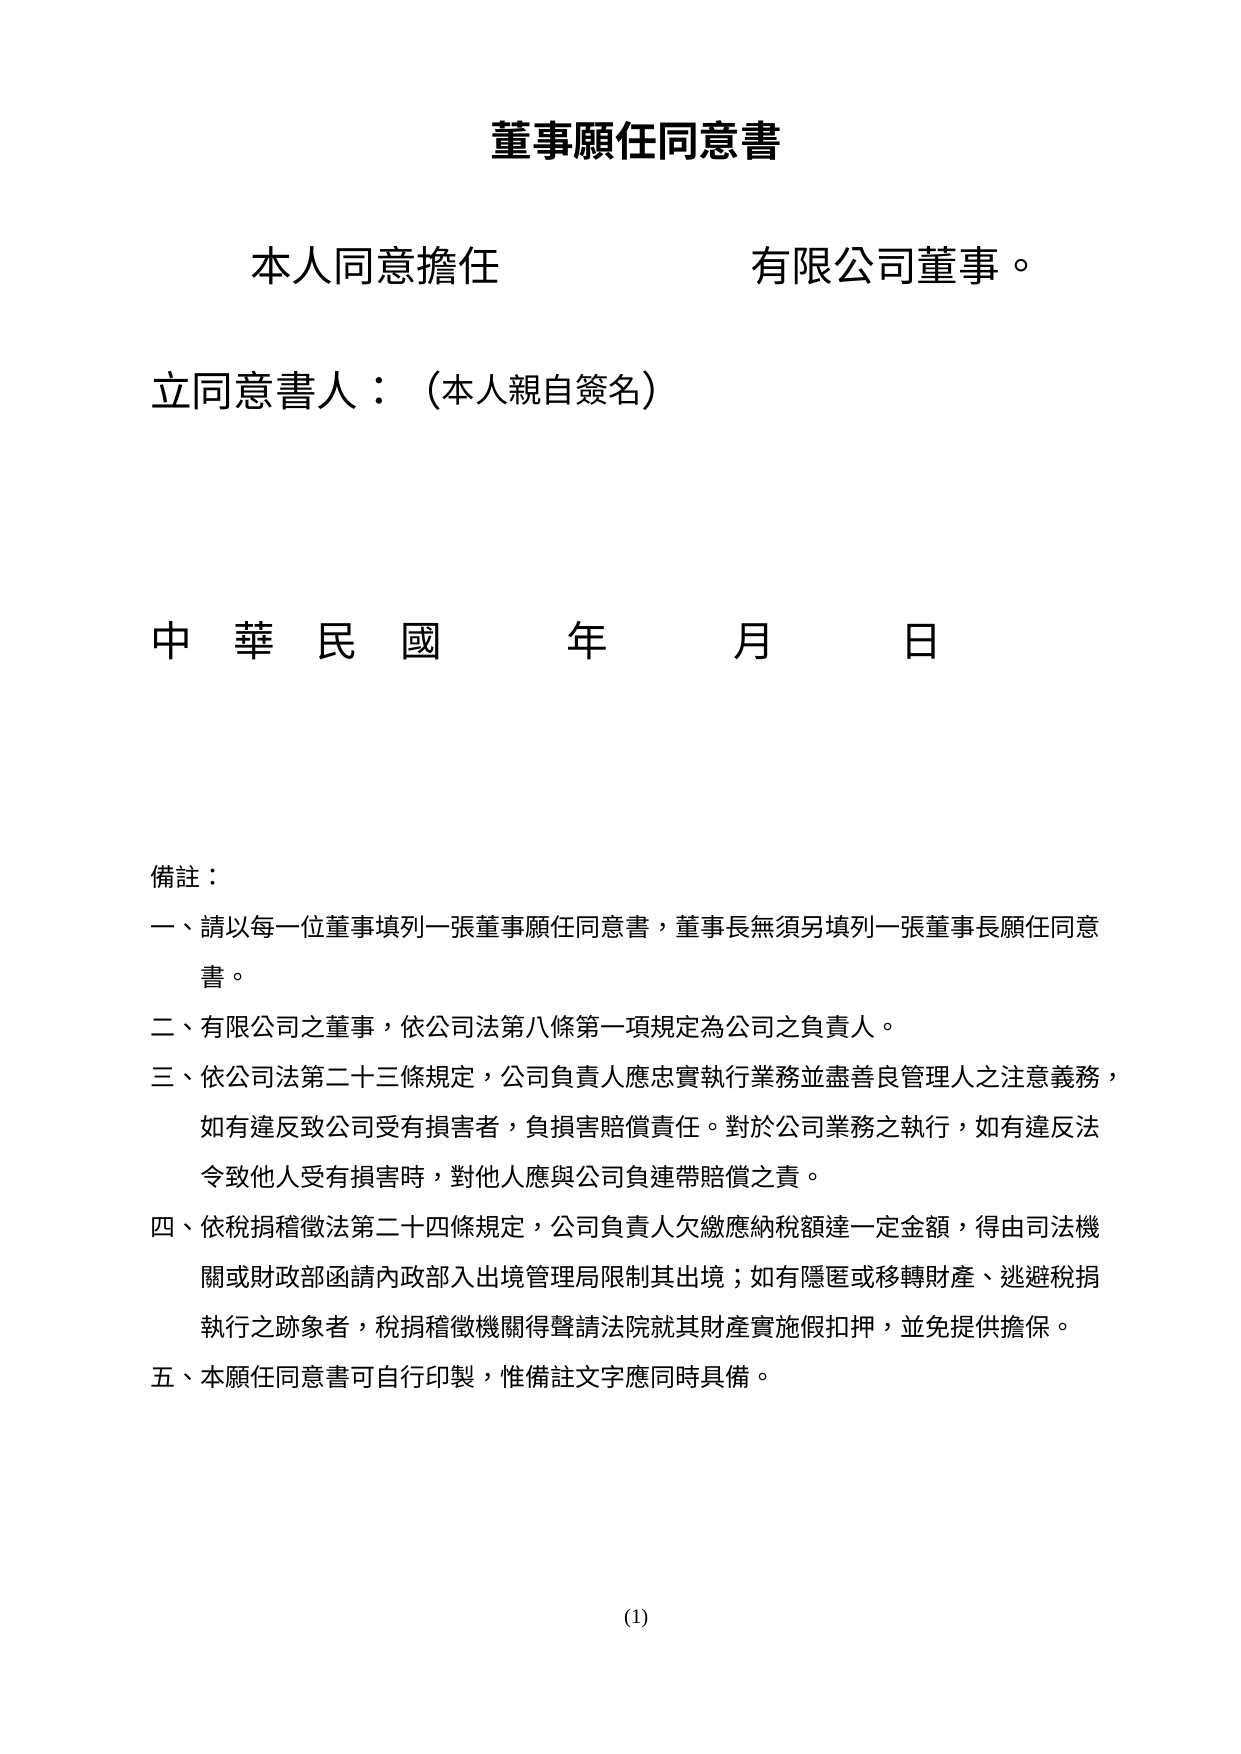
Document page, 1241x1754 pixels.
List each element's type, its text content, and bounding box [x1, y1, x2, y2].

text 一、請以每一位董事填列一張董事願任同意書，董事長無須另填列一張董事長願任同意書。 [150, 896, 1122, 996]
text 三、依公司法第二十三條規定，公司負責人應忠實執行業務並盡善良管理人之注意義務，如有違反致公司受有損害者，負損害賠償責任。對於公司業務之執行，如有違反法令致他人受有損害時，對他人應與公司負連帶賠償之責。 [150, 1046, 1122, 1196]
text 立同意書人：（本人親自簽名） [150, 346, 1122, 409]
text 四、依稅捐稽徵法第二十四條規定，公司負責人欠繳應納稅額達一定金額，得由司法機關或財政部函請內政部入出境管理局限制其出境；如有隱匿或移轉財產、逃避稅捐執行之跡象者，稅捐稽徵機關得聲請法院就其財產實施假扣押，並免提供擔保。 [150, 1196, 1122, 1346]
text 本人同意擔任 有限公司董事。 [150, 221, 1122, 284]
text 五、本願任同意書可自行印製，惟備註文字應同時具備。 [150, 1346, 1122, 1396]
text 備註： [150, 846, 1122, 896]
text 董事願任同意書 [150, 96, 1122, 159]
text 中 華 民 國 年 月 日 [150, 596, 1122, 659]
text 二、有限公司之董事，依公司法第八條第一項規定為公司之負責人。 [150, 996, 1122, 1046]
